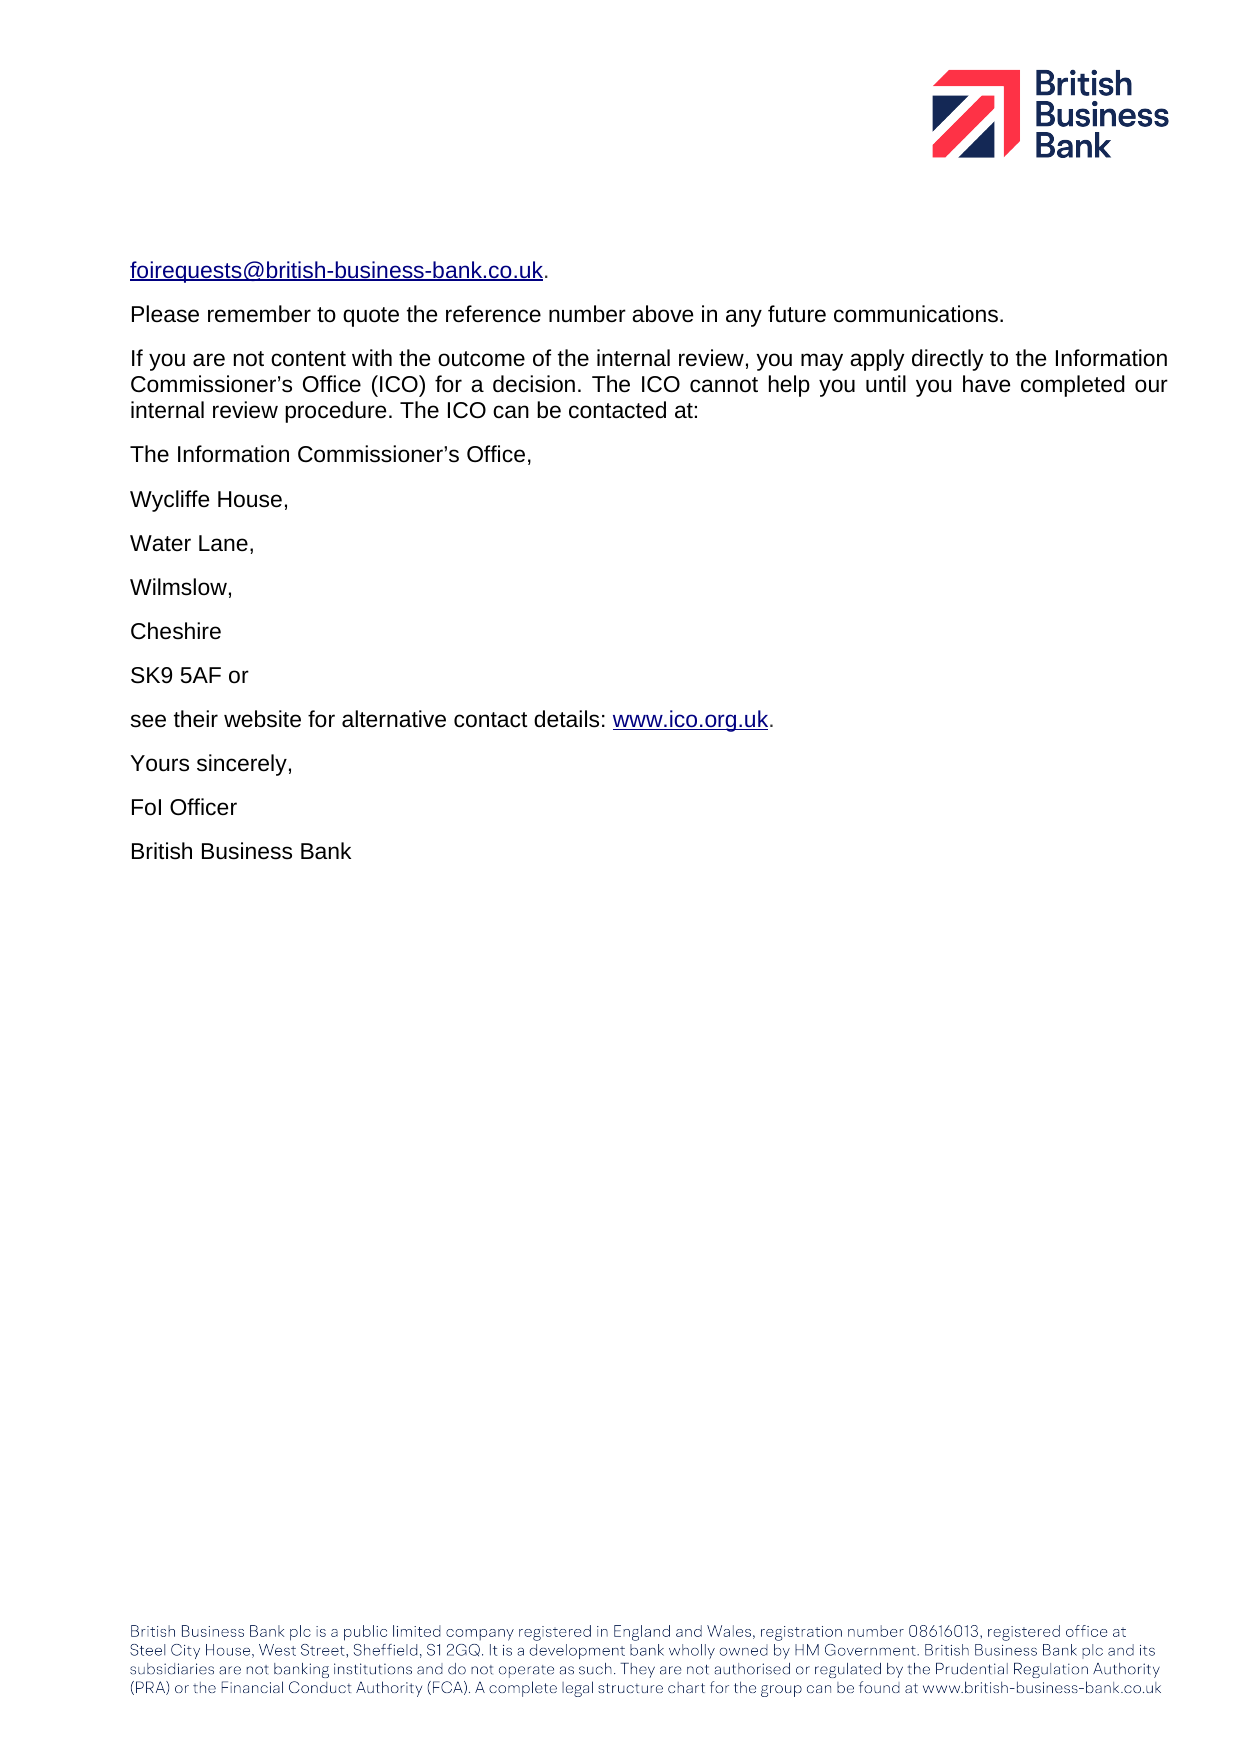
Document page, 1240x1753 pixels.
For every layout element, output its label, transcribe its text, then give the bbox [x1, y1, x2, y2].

text foirequests@british-business-bank.co.uk. [130, 257, 1169, 283]
text If you are not content with the outcome of the internal review, you may apply directly to the Information Commissioner’s Office (ICO) for a decision. The ICO cannot help you until you have completed our internal review procedure. The ICO can be contacted at: [130, 345, 1169, 424]
text Please remember to quote the reference number above in any future communications. [130, 301, 1169, 327]
text Wilmslow, [130, 574, 1169, 600]
text SK9 5AF or [130, 662, 1169, 688]
text The Information Commissioner’s Office, [130, 441, 1169, 468]
text Water Lane, [130, 529, 1169, 556]
text see their website for alternative contact details: www.ico.org.uk. [130, 706, 1169, 732]
text FoI Officer [130, 794, 1169, 820]
text Yours sincerely, [130, 750, 1169, 776]
text British Business Bank [130, 838, 1169, 864]
text Cheshire [130, 618, 1169, 644]
text Wycliffe House, [130, 486, 1169, 512]
